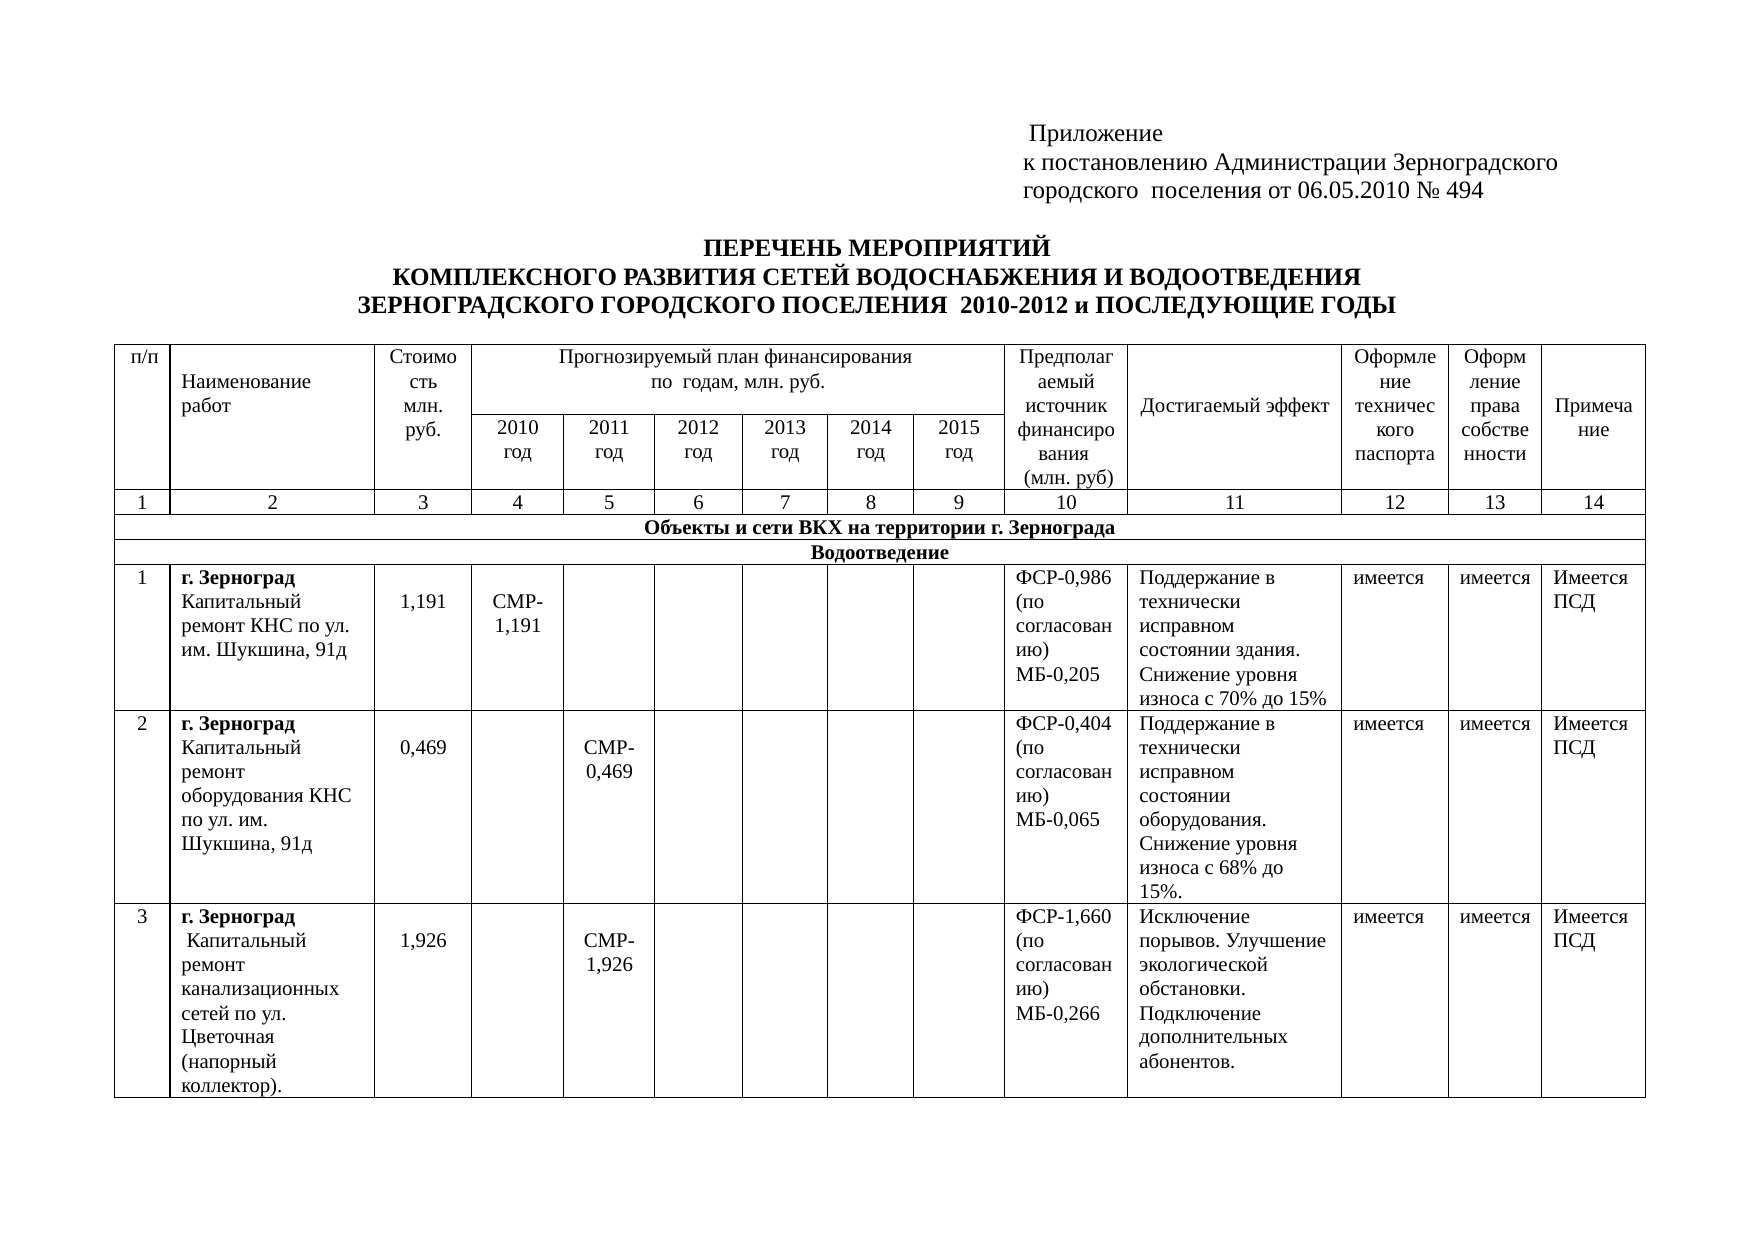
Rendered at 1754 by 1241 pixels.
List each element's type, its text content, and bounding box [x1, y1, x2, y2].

table_cell Исключение порывов. Улучшение экологической обстановки. Подключение дополнительных абонентов. [1128, 904, 1341, 1097]
table_cell имеется [1449, 565, 1541, 709]
table_cell [655, 565, 742, 709]
table_cell Объекты и сети ВКХ на территории г. Зернограда [115, 515, 1645, 539]
table_cell [472, 904, 563, 1097]
table_cell 2015 год [914, 415, 1004, 489]
table_cell 13 [1449, 490, 1541, 514]
table_cell 10 [1005, 490, 1127, 514]
table_cell 1,191 [375, 565, 471, 709]
table_cell 1 [115, 565, 169, 709]
table_header Стоимость млн. руб. [375, 345, 471, 489]
text Приложение [118, 118, 1636, 147]
table_header Прогнозируемый план финансирования по годам, млн. руб. [472, 345, 1004, 414]
table_cell имеется [1449, 711, 1541, 903]
table_cell СМР- 0,469 [564, 711, 654, 903]
table_cell Имеется ПСД [1542, 565, 1645, 709]
table_cell [743, 711, 827, 903]
table_cell Поддержание в технически исправном состоянии здания. Снижение уровня износа с 70% до 15% [1128, 565, 1341, 709]
table_cell 4 [472, 490, 563, 514]
table_header Достигаемый эффект [1128, 345, 1341, 489]
table_cell 3 [375, 490, 471, 514]
table_cell Имеется ПСД [1542, 904, 1645, 1097]
table_cell [914, 565, 1004, 709]
table_cell 7 [743, 490, 827, 514]
table_cell имеется [1342, 904, 1448, 1097]
text к постановлению Администрации Зерноградского [118, 147, 1636, 176]
table_cell ФСР-0,986 (по согласованию) МБ-0,205 [1005, 565, 1127, 709]
table_header Предполагаемый источник финансирования (млн. руб) [1005, 345, 1127, 489]
table_cell [828, 565, 913, 709]
table_header Наименование работ [171, 345, 374, 489]
text городского поселения от 06.05.2010 № 494 [118, 176, 1636, 204]
table_cell Поддержание в технически исправном состоянии оборудования. Снижение уровня износа с 68% до 15%. [1128, 711, 1341, 903]
table_cell [564, 565, 654, 709]
table_cell 14 [1542, 490, 1645, 514]
table_cell [655, 711, 742, 903]
table_cell г. Зерноград Капитальный ремонт канализационных сетей по ул. Цветочная (напорный коллектор). [171, 904, 374, 1097]
table_cell ФСР-0,404 (по согласованию) МБ-0,065 [1005, 711, 1127, 903]
table_cell [743, 904, 827, 1097]
table_header Оформление технического паспорта [1342, 345, 1448, 489]
table_cell ФСР-1,660 (по согласованию) МБ-0,266 [1005, 904, 1127, 1097]
table_cell [914, 711, 1004, 903]
table_cell 2010 год [472, 415, 563, 489]
table_cell СМР- 1,191 [472, 565, 563, 709]
table_cell 3 [115, 904, 169, 1097]
table_header п/п [115, 345, 169, 489]
table_cell г. Зерноград Капитальный ремонт КНС по ул. им. Шукшина, 91д [171, 565, 374, 709]
table_cell [828, 711, 913, 903]
table_cell 1 [115, 490, 169, 514]
table_cell [472, 711, 563, 903]
table_cell Водоотведение [115, 540, 1645, 564]
table_cell 8 [828, 490, 913, 514]
table_cell 2011 год [564, 415, 654, 489]
table_cell 1,926 [375, 904, 471, 1097]
table_cell 2013 год [743, 415, 827, 489]
table_header Оформление права собственности [1449, 345, 1541, 489]
table_cell [743, 565, 827, 709]
table_cell 12 [1342, 490, 1448, 514]
title ПЕРЕЧЕНЬ МЕРОПРИЯТИЙ [118, 233, 1636, 262]
table_cell 5 [564, 490, 654, 514]
table_cell имеется [1342, 711, 1448, 903]
table_cell 6 [655, 490, 742, 514]
title КОМПЛЕКСНОГО РАЗВИТИЯ СЕТЕЙ ВОДОСНАБЖЕНИЯ И ВОДООТВЕДЕНИЯ ЗЕРНОГРАДСКОГО ГОРОДСКОГО ПОСЕЛЕНИЯ 2010-2012 и ПОСЛЕДУЮЩИЕ ГОДЫ [118, 262, 1636, 319]
table_cell 0,469 [375, 711, 471, 903]
table_cell имеется [1342, 565, 1448, 709]
table_cell [828, 904, 913, 1097]
table_cell [655, 904, 742, 1097]
table_cell 2 [115, 711, 169, 903]
table_cell 9 [914, 490, 1004, 514]
table_cell 2014 год [828, 415, 913, 489]
table_cell имеется [1449, 904, 1541, 1097]
table_cell 2 [171, 490, 374, 514]
table_cell 11 [1128, 490, 1341, 514]
table_cell [914, 904, 1004, 1097]
table_cell СМР- 1,926 [564, 904, 654, 1097]
table_cell г. Зерноград Капитальный ремонт оборудования КНС по ул. им. Шукшина, 91д [171, 711, 374, 903]
table_cell 2012 год [655, 415, 742, 489]
table_cell Имеется ПСД [1542, 711, 1645, 903]
table_header Примеча ние [1542, 345, 1645, 489]
